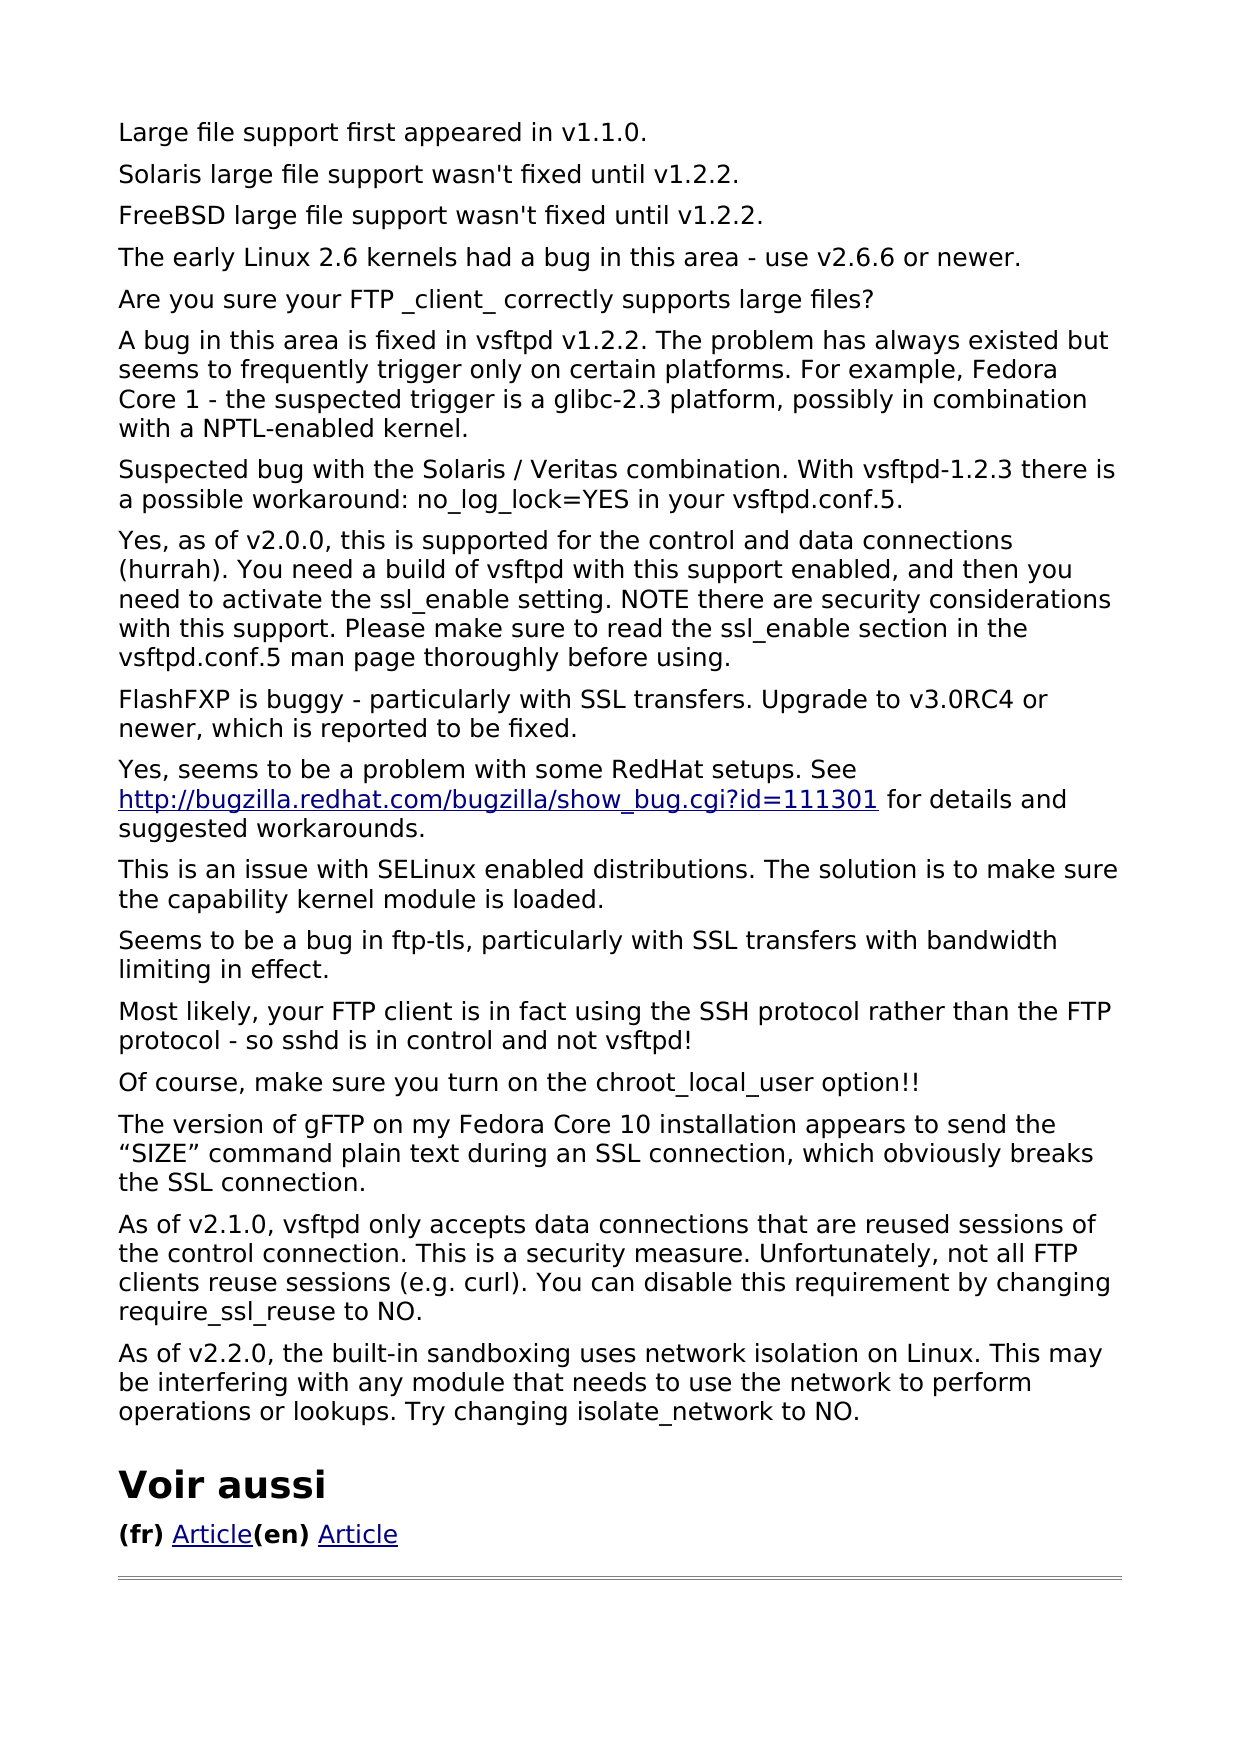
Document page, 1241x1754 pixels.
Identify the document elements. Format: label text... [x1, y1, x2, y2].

text Are you sure your FTP _client_ correctly supports large files? [118, 285, 1122, 314]
text Of course, make sure you turn on the chroot_local_user option!! [118, 1068, 1122, 1097]
subtitle Voir aussi [118, 1464, 1122, 1508]
text The version of gFTP on my Fedora Core 10 installation appears to send the “SIZE” command plain text during an SSL connection, which obviously breaks the SSL connection. [118, 1110, 1122, 1197]
text Yes, as of v2.0.0, this is supported for the control and data connections (hurrah). You need a build of vsftpd with this support enabled, and then you need to activate the ssl_enable setting. NOTE there are security considerations with this support. Please make sure to read the ssl_enable section in the vsftpd.conf.5 man page thoroughly before using. [118, 526, 1122, 672]
text Solaris large file support wasn't fixed until v1.2.2. [118, 160, 1122, 189]
text Seems to be a bug in ftp-tls, particularly with SSL transfers with bandwidth limiting in effect. [118, 926, 1122, 985]
text Suspected bug with the Solaris / Veritas combination. With vsftpd-1.2.3 there is a possible workaround: no_log_lock=YES in your vsftpd.conf.5. [118, 456, 1122, 514]
text This is an issue with SELinux enabled distributions. The solution is to make sure the capability kernel module is loaded. [118, 856, 1122, 914]
text FlashFXP is buggy - particularly with SSL transfers. Upgrade to v3.0RC4 or newer, which is reported to be fixed. [118, 685, 1122, 743]
text FreeBSD large file support wasn't fixed until v1.2.2. [118, 201, 1122, 231]
text Large file support first appeared in v1.1.0. [118, 118, 1122, 147]
text A bug in this area is fixed in vsftpd v1.2.2. The problem has always existed but seems to frequently trigger only on certain platforms. For example, Fedora Core 1 - the suspected trigger is a glibc-2.3 platform, possibly in combination with a NPTL-enabled kernel. [118, 326, 1122, 443]
text As of v2.2.0, the built-in sandboxing uses network isolation on Linux. This may be interfering with any module that needs to use the network to perform operations or lookups. Try changing isolate_network to NO. [118, 1339, 1122, 1426]
text As of v2.1.0, vsftpd only accepts data connections that are reused sessions of the control connection. This is a security measure. Unfortunately, not all FTP clients reuse sessions (e.g. curl). You can disable this requirement by changing require_ssl_reuse to NO. [118, 1210, 1122, 1326]
text Most likely, your FTP client is in fact using the SSH protocol rather than the FTP protocol - so sshd is in control and not vsftpd! [118, 997, 1122, 1056]
text (fr) Article(en) Article [118, 1520, 1122, 1549]
text Yes, seems to be a problem with some RedHat setups. See http://bugzilla.redhat.com/bugzilla/show_bug.cgi?id=111301 for details and suggested workarounds. [118, 756, 1122, 843]
text The early Linux 2.6 kernels had a bug in this area - use v2.6.6 or newer. [118, 243, 1122, 272]
